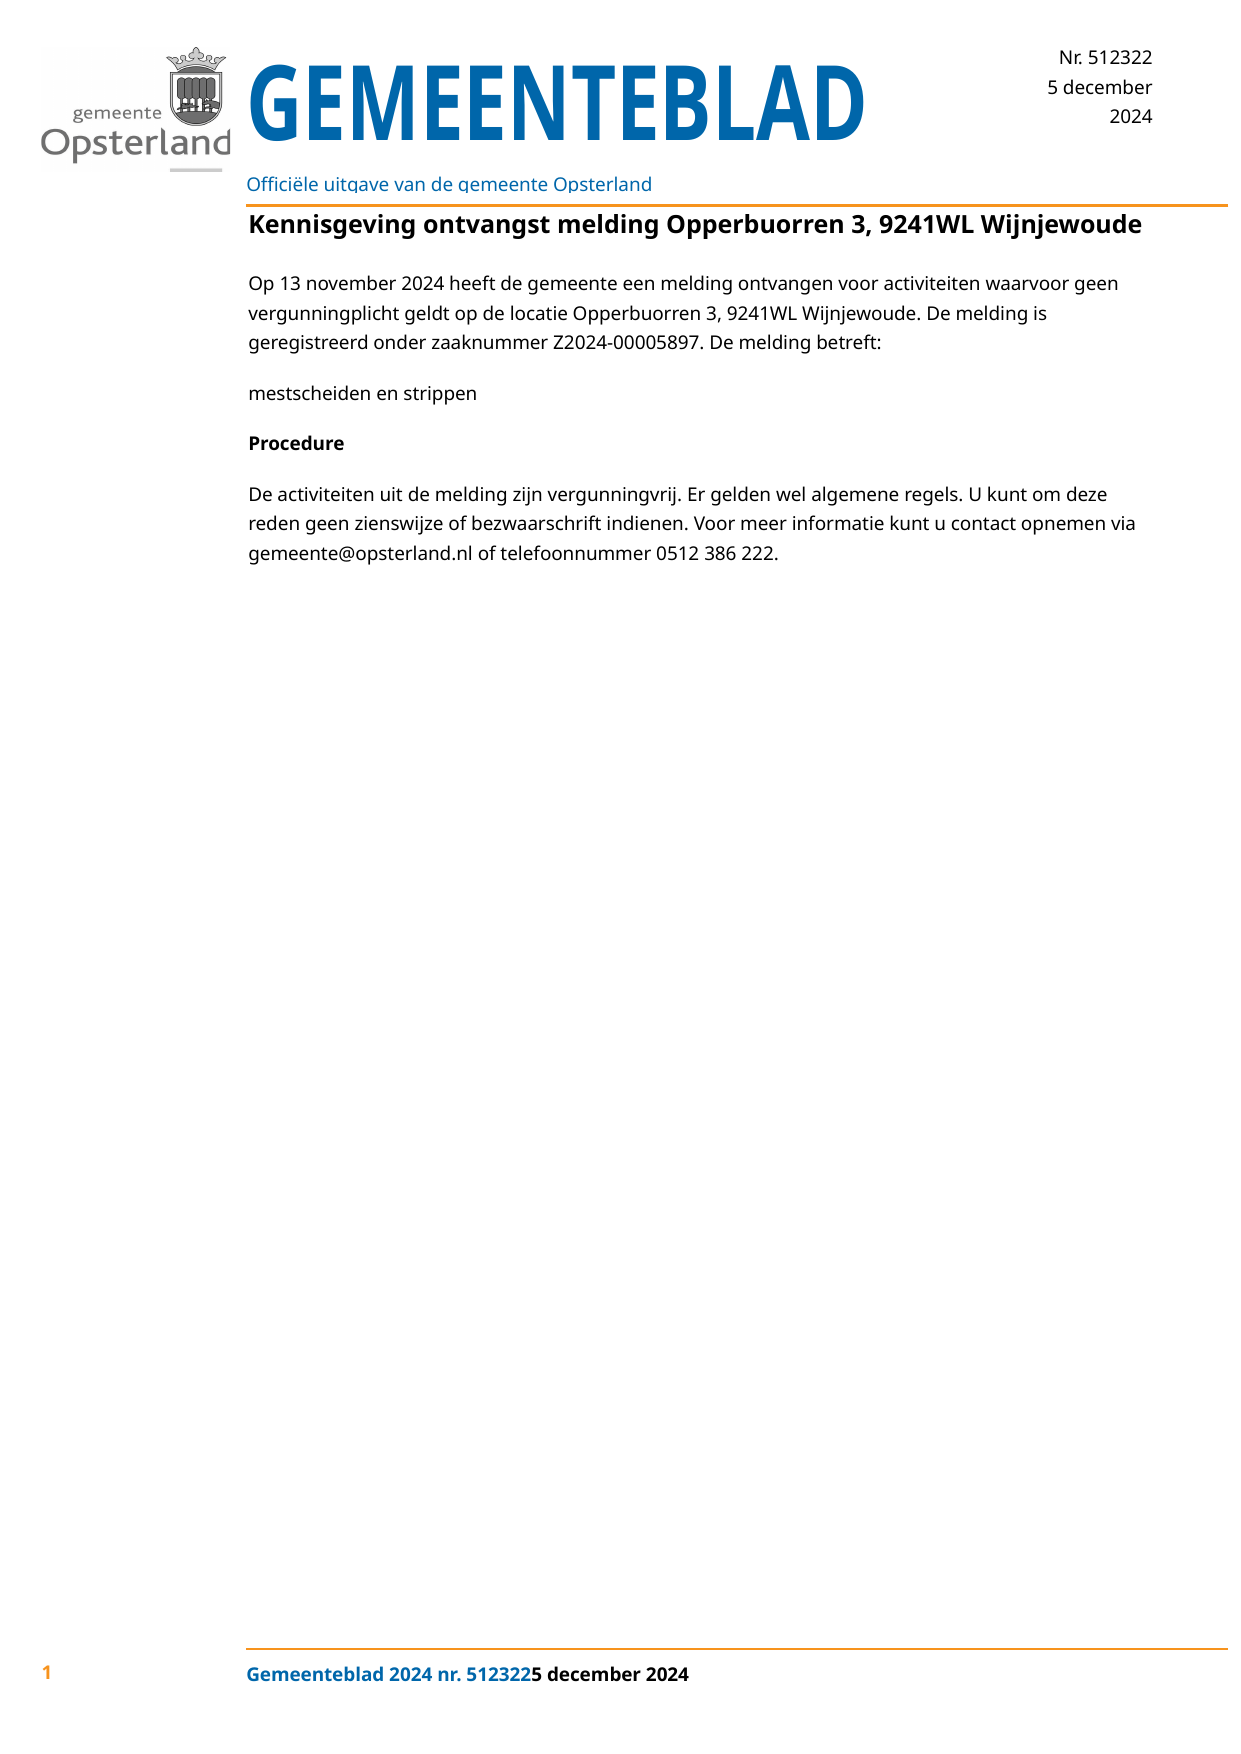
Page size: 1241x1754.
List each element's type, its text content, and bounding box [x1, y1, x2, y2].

picture [41, 47, 231, 172]
text mestscheiden en strippen [248, 380, 1152, 406]
text Procedure [248, 430, 1152, 456]
text Kennisgeving ontvangst melding Opperbuorren 3, 9241WL Wijnjewoude [248, 207, 1152, 241]
text Op 13 november 2024 heeft de gemeente een melding ontvangen voor activiteiten waarvoor geen vergunningplicht geldt op de locatie Opperbuorren 3, 9241WL Wijnjewoude. De melding is geregistreerd onder zaaknummer Z2024-00005897. De melding betreft: [248, 270, 1152, 355]
text De activiteiten uit de melding zijn vergunningvrij. Er gelden wel algemene regels. U kunt om deze reden geen zienswijze of bezwaarschrift indienen. Voor meer informatie kunt u contact opnemen via gemeente@opsterland.nl of telefoonnummer 0512 386 222. [248, 481, 1152, 566]
